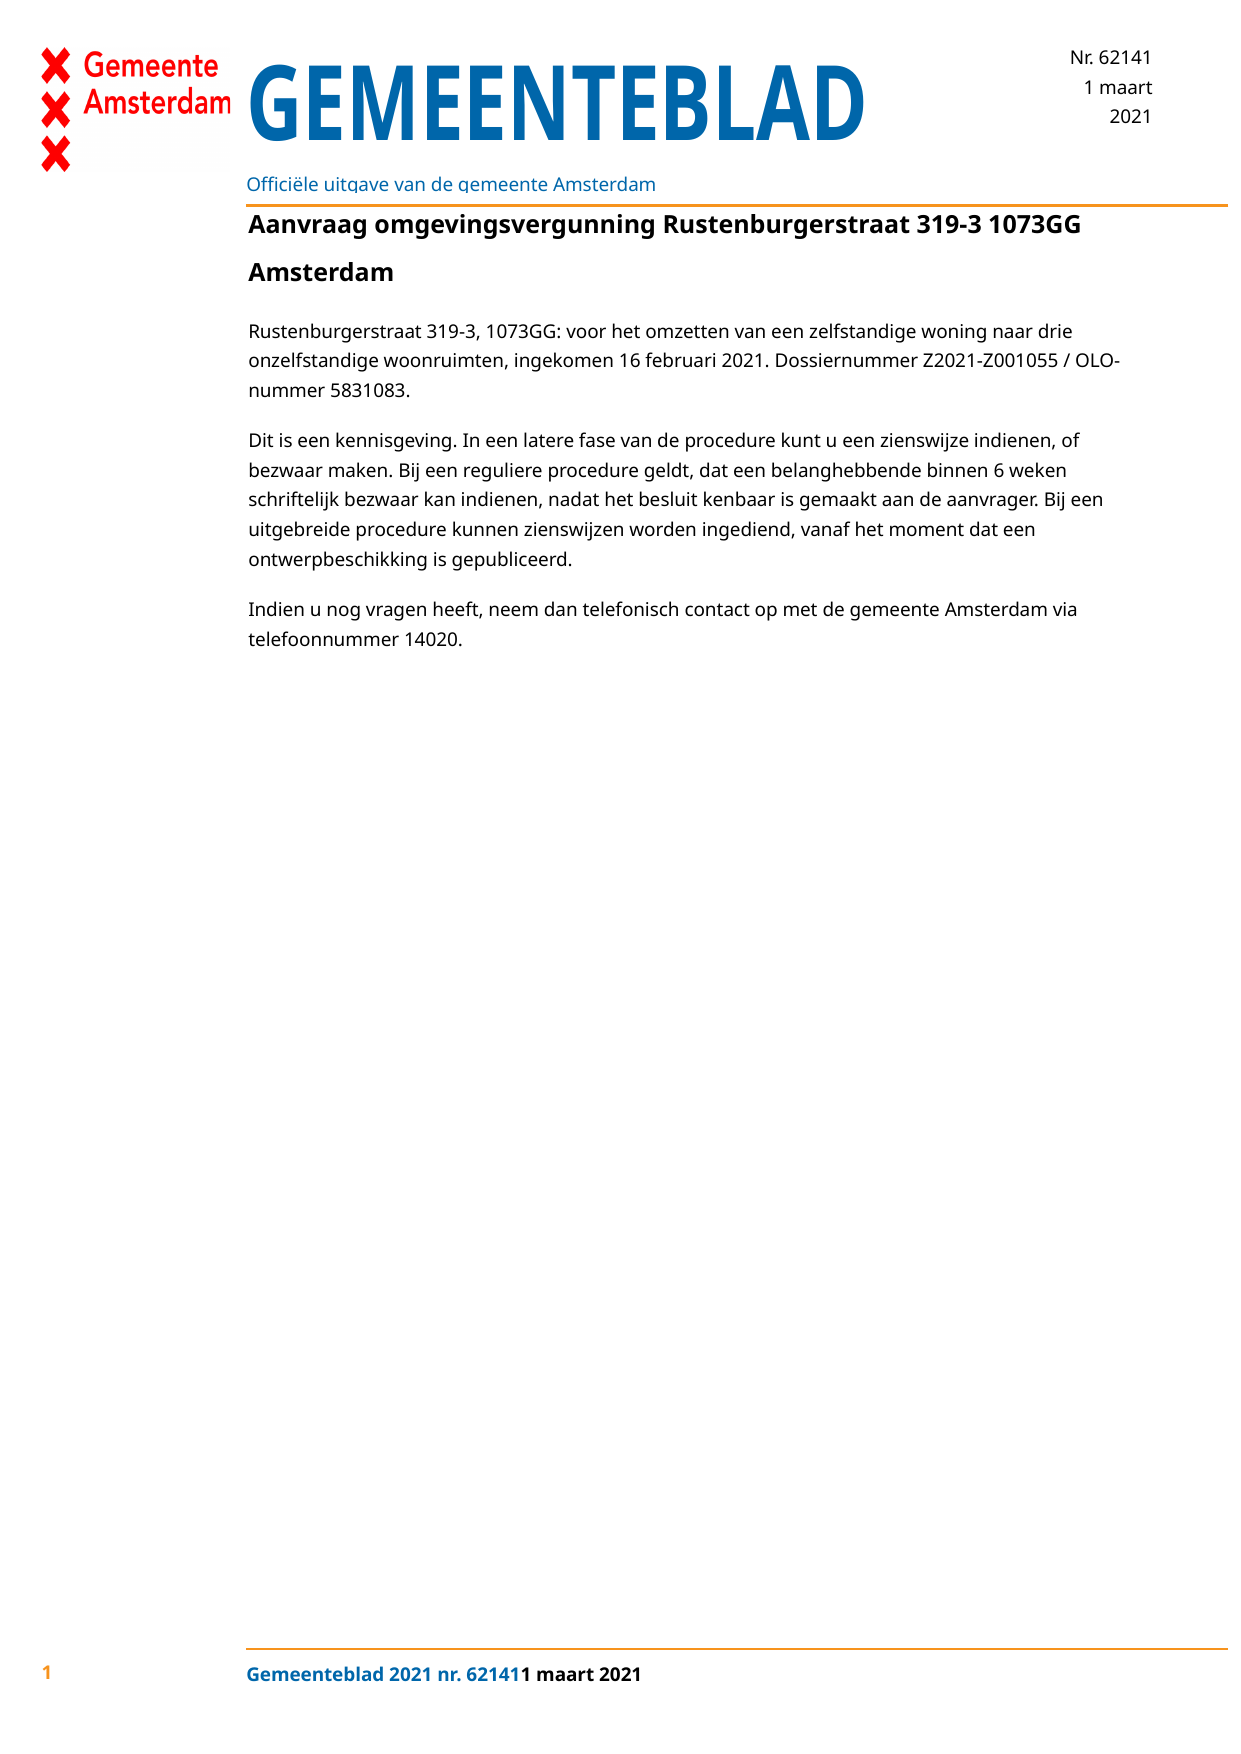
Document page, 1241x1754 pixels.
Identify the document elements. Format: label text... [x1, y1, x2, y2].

text Rustenburgerstraat 319-3, 1073GG: voor het omzetten van een zelfstandige woning naar drie onzelfstandige woonruimten, ingekomen 16 februari 2021. Dossiernummer Z2021-Z001055 / OLO-nummer 5831083. [248, 318, 1152, 403]
text Indien u nog vragen heeft, neem dan telefonisch contact op met de gemeente Amsterdam via telefoonnummer 14020. [248, 596, 1152, 652]
text Dit is een kennisgeving. In een latere fase van de procedure kunt u een zienswijze indienen, of bezwaar maken. Bij een reguliere procedure geldt, dat een belanghebbende binnen 6 weken schriftelijk bezwaar kan indienen, nadat het besluit kenbaar is gemaakt aan de aanvrager. Bij een uitgebreide procedure kunnen zienswijzen worden ingediend, vanaf het moment dat een ontwerpbeschikking is gepubliceerd. [248, 427, 1152, 572]
text Aanvraag omgevingsvergunning Rustenburgerstraat 319-3 1073GG Amsterdam [248, 207, 1152, 288]
picture [41, 47, 231, 172]
